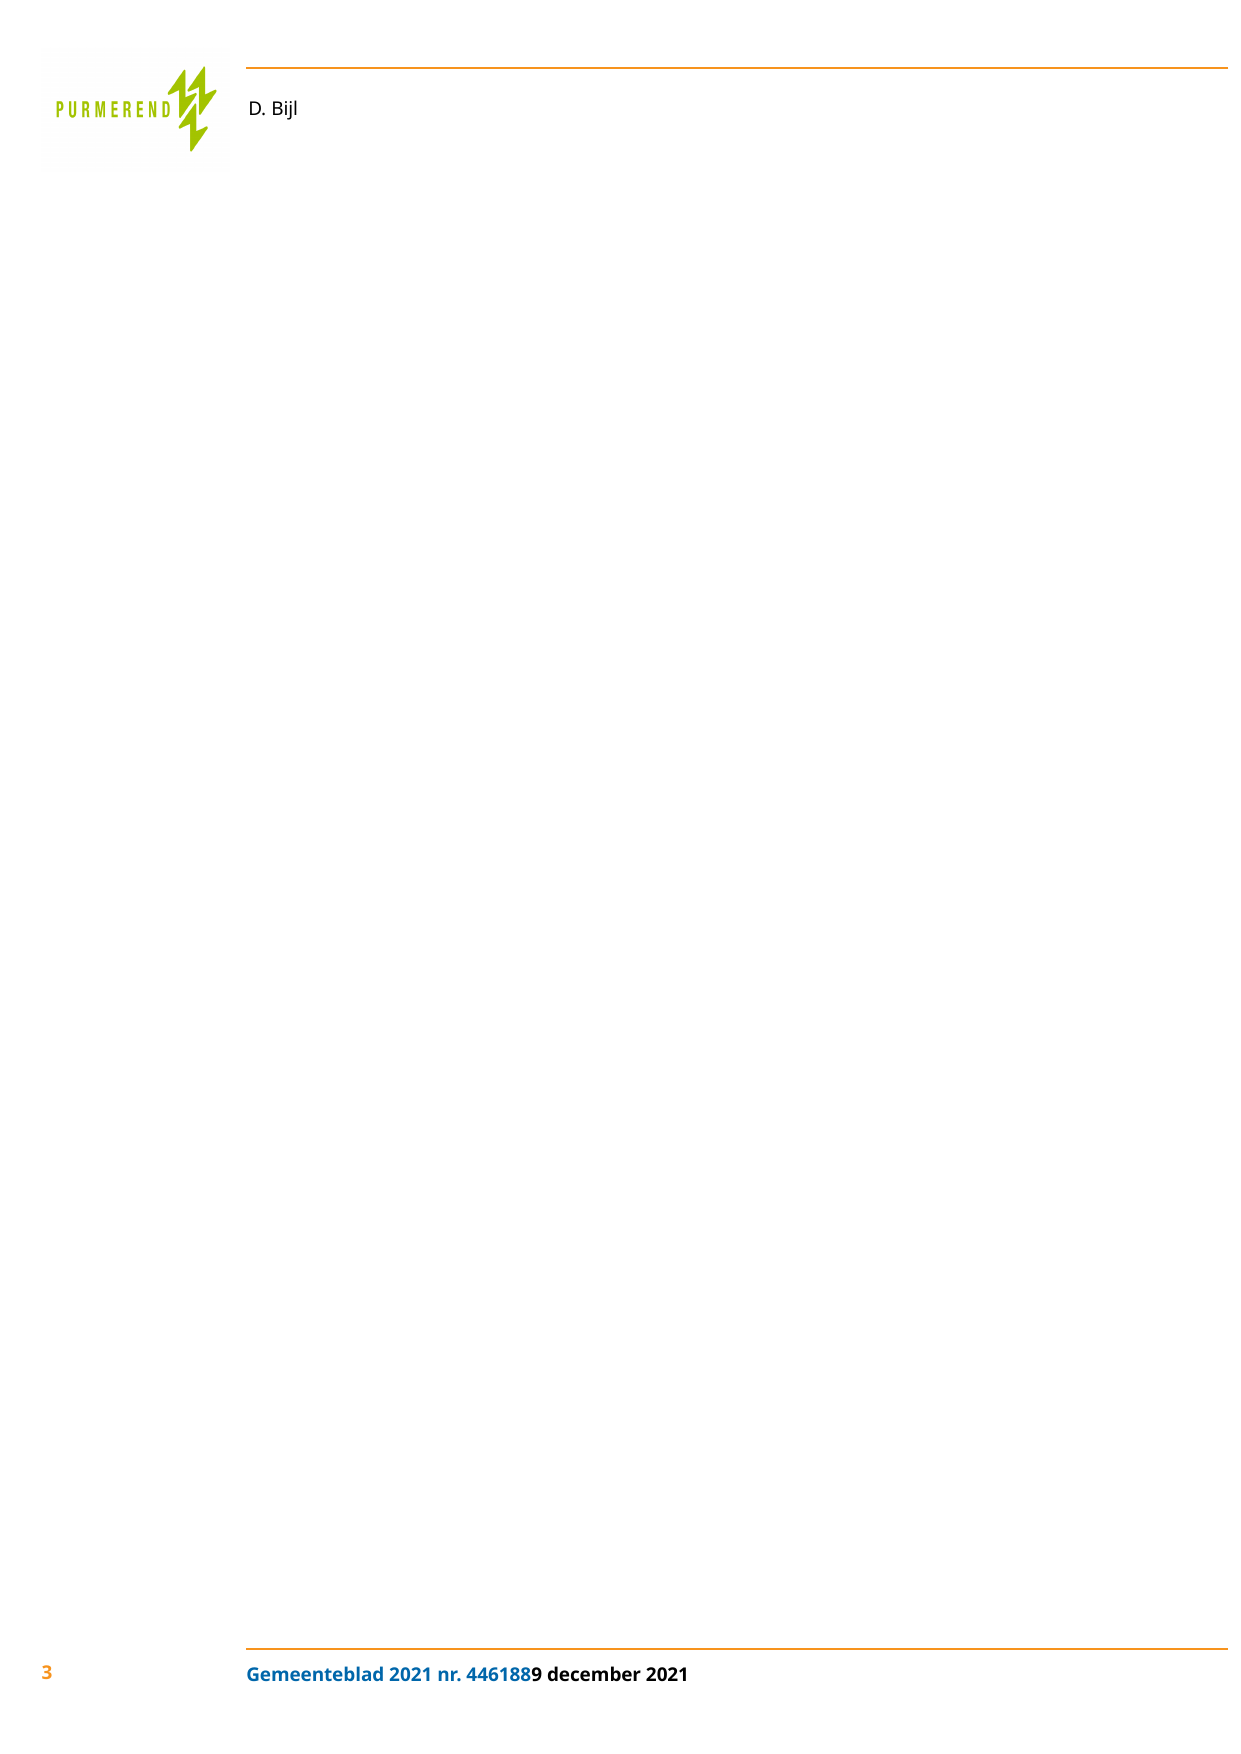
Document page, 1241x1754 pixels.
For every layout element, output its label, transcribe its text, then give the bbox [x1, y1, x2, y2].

text D. Bijl [248, 95, 1152, 121]
picture [41, 47, 231, 172]
